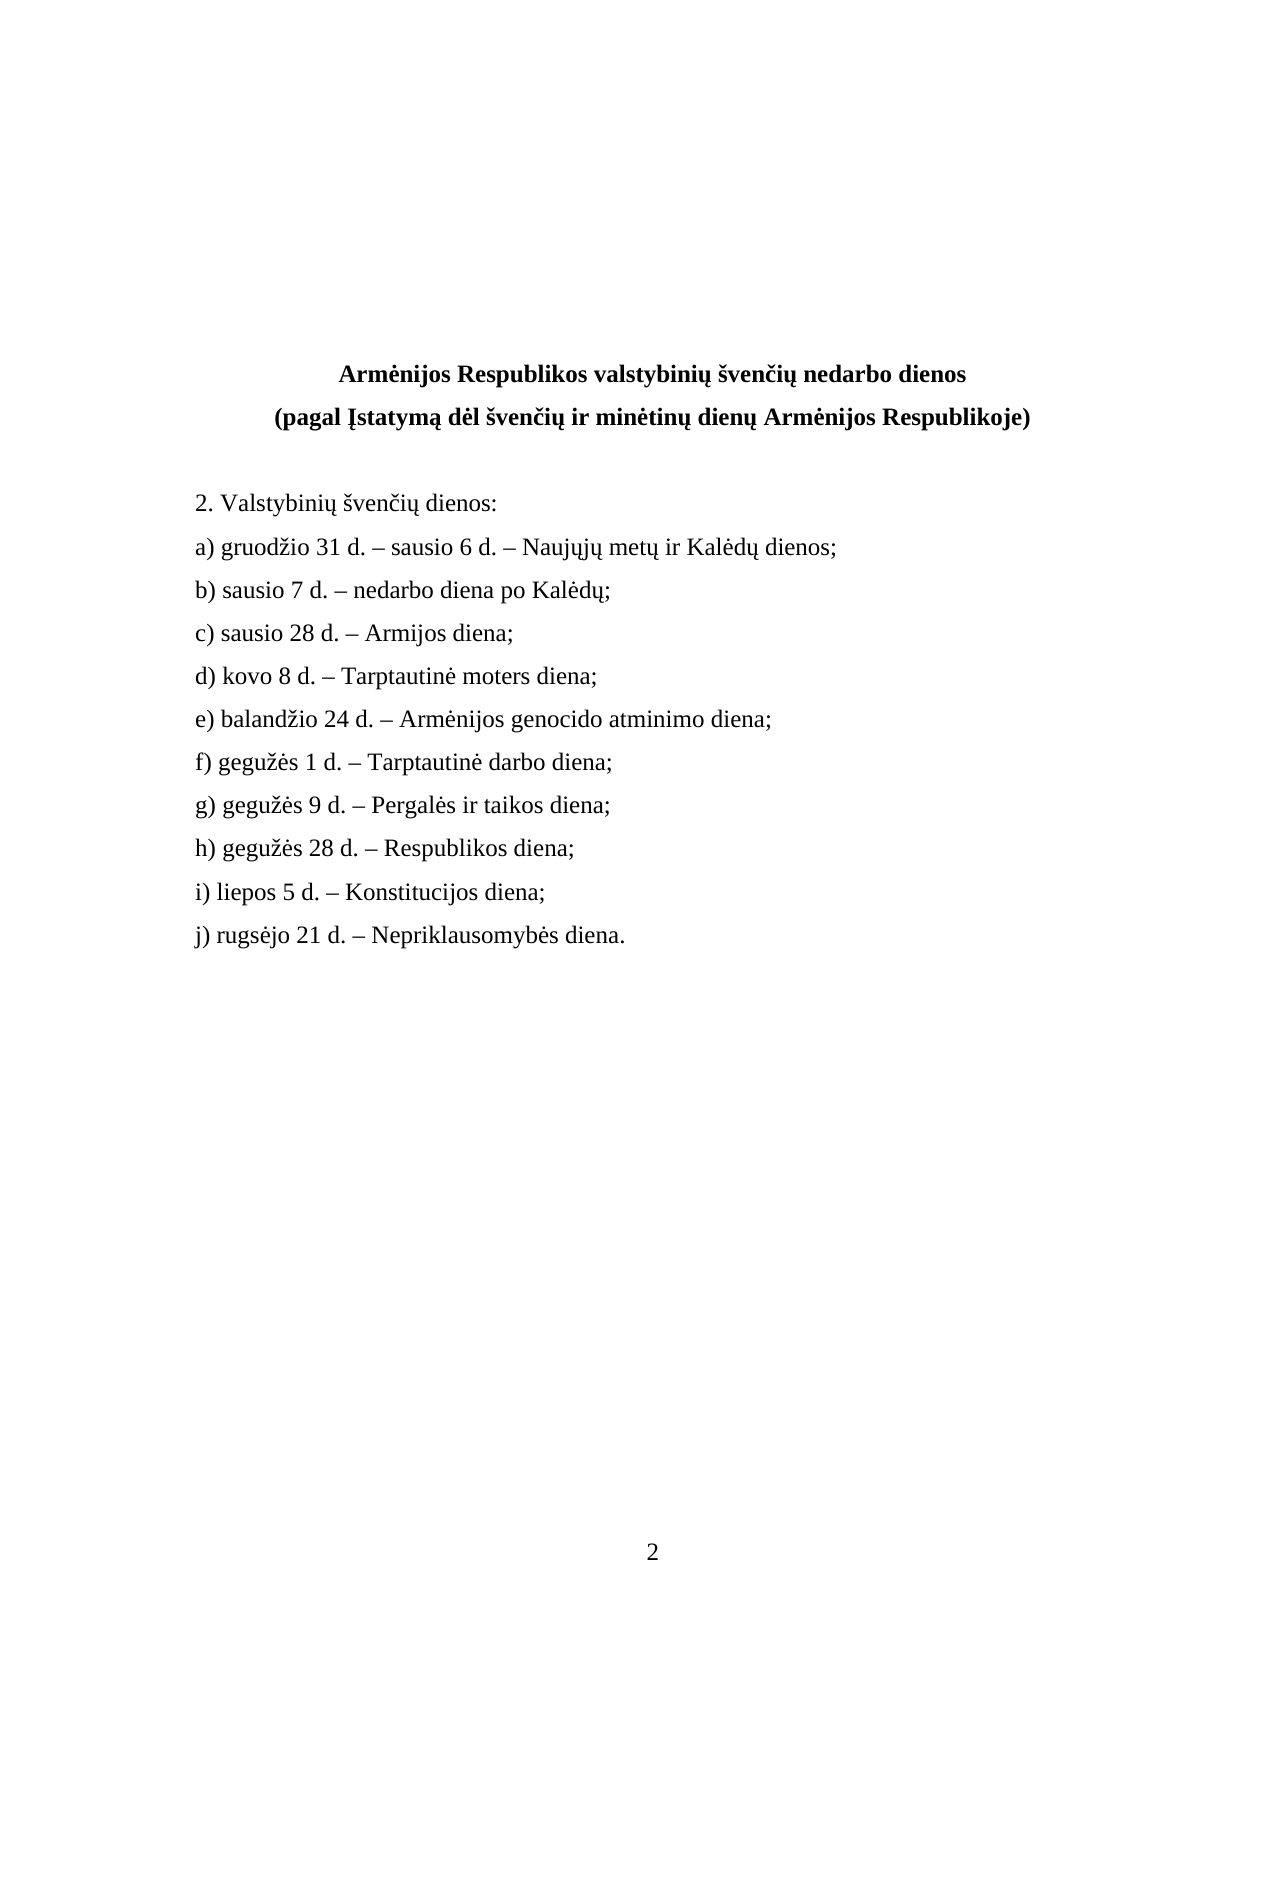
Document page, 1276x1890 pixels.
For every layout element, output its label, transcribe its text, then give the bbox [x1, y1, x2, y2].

text h) gegužės 28 d. – Respublikos diena; [195, 833, 1110, 862]
text c) sausio 28 d. – Armijos diena; [195, 618, 1110, 647]
text (pagal Įstatymą dėl švenčių ir minėtinų dienų Armėnijos Respublikoje) [195, 402, 1110, 431]
text j) rugsėjo 21 d. – Nepriklausomybės diena. [195, 920, 1110, 948]
text i) liepos 5 d. – Konstitucijos diena; [195, 877, 1110, 905]
text 2. Valstybinių švenčių dienos: [195, 488, 1110, 517]
text Armėnijos Respublikos valstybinių švenčių nedarbo dienos [195, 359, 1110, 388]
text e) balandžio 24 d. – Armėnijos genocido atminimo diena; [195, 704, 1110, 733]
text b) sausio 7 d. – nedarbo diena po Kalėdų; [195, 575, 1110, 603]
text d) kovo 8 d. – Tarptautinė moters diena; [195, 661, 1110, 690]
text f) gegužės 1 d. – Tarptautinė darbo diena; [195, 747, 1110, 776]
text g) gegužės 9 d. – Pergalės ir taikos diena; [195, 790, 1110, 819]
text a) gruodžio 31 d. – sausio 6 d. – Naujųjų metų ir Kalėdų dienos; [195, 532, 1110, 560]
